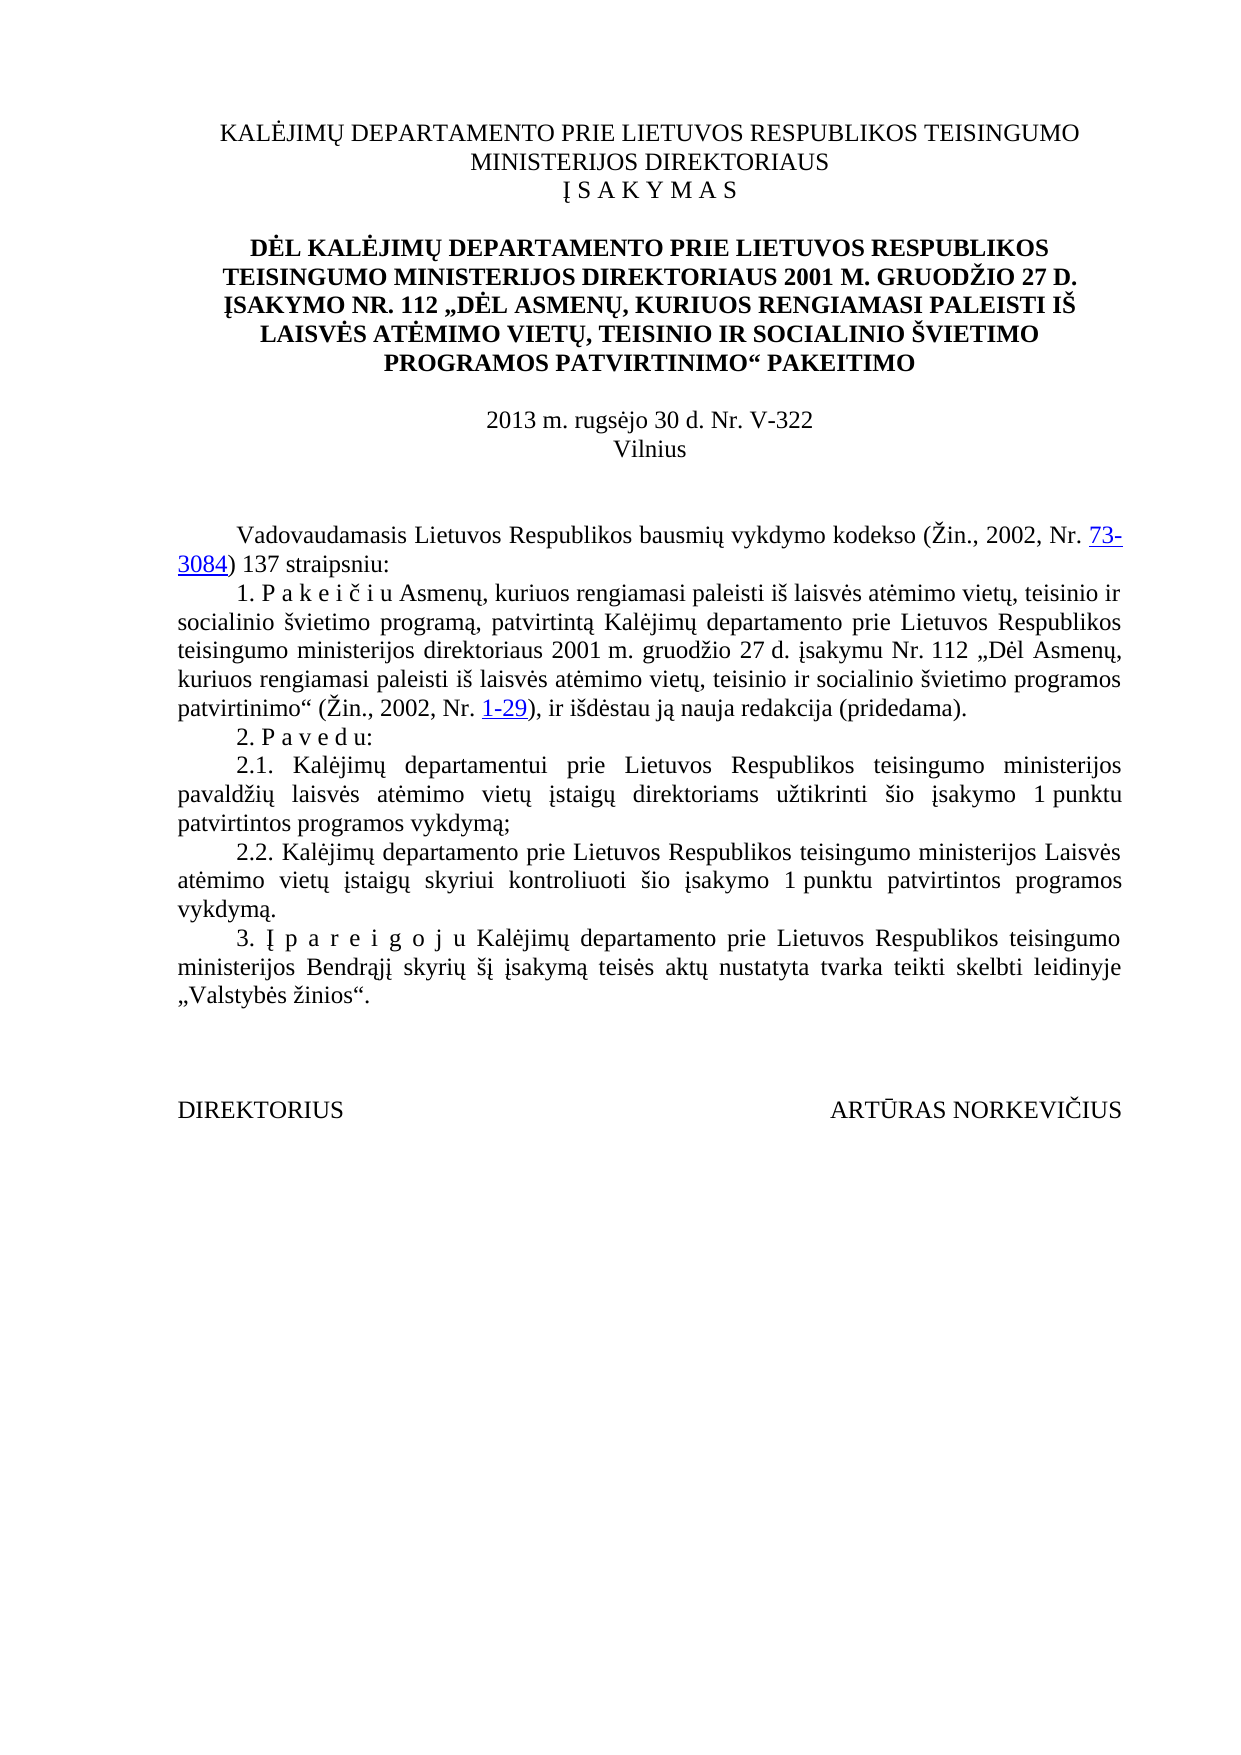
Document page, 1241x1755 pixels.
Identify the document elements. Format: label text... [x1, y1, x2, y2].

text Direktorius Artūras Norkevičius [177, 1096, 1122, 1124]
text 1. P a k e i č i u Asmenų, kuriuos rengiamasi paleisti iš laisvės atėmimo vietų, teisinio ir socialinio švietimo programą, patvirtintą Kalėjimų departamento prie Lietuvos Respublikos teisingumo ministerijos direktoriaus 2001 m. gruodžio 27 d. įsakymu Nr. 112 „Dėl Asmenų, kuriuos rengiamasi paleisti iš laisvės atėmimo vietų, teisinio ir socialinio švietimo programos patvirtinimo“ (Žin., 2002, Nr. 1-29), ir išdėstau ją nauja redakcija (pridedama). [177, 578, 1122, 722]
text Vilnius [177, 434, 1122, 463]
text 3. Į p a r e i g o j u Kalėjimų departamento prie Lietuvos Respublikos teisingumo ministerijos Bendrąjį skyrių šį įsakymą teisės aktų nustatyta tvarka teikti skelbti leidinyje „Valstybės žinios“. [177, 923, 1122, 1009]
text DĖL KALĖJIMŲ DEPARTAMENTO PRIE LIETUVOS RESPUBLIKOS TEISINGUMO MINISTERIJOS DIREKTORIAUS 2001 M. GRUODŽIO 27 D. ĮSAKYMO Nr. 112 „DĖL ASMENŲ, KURIUOS RENGIAMASI PALEISTI IŠ LAISVĖS ATĖMIMO VIETŲ, TEISINIO IR SOCIALINIO ŠVIETIMO PROGRAMOS PATVIRTINIMO“ PAKEITIMO [177, 233, 1122, 377]
text 2. P a v e d u: [177, 722, 1122, 751]
text 2013 m. rugsėjo 30 d. Nr. V-322 [177, 406, 1122, 434]
text 2.2. Kalėjimų departamento prie Lietuvos Respublikos teisingumo ministerijos Laisvės atėmimo vietų įstaigų skyriui kontroliuoti šio įsakymo 1 punktu patvirtintos programos vykdymą. [177, 837, 1122, 923]
text Į S A K Y M A S [177, 176, 1122, 204]
text 2.1. Kalėjimų departamentui prie Lietuvos Respublikos teisingumo ministerijos pavaldžių laisvės atėmimo vietų įstaigų direktoriams užtikrinti šio įsakymo 1 punktu patvirtintos programos vykdymą; [177, 751, 1122, 837]
text Vadovaudamasis Lietuvos Respublikos bausmių vykdymo kodekso (Žin., 2002, Nr. 73-3084) 137 straipsniu: [177, 521, 1122, 578]
text KALĖJIMŲ DEPARTAMENTO PRIE LIETUVOS RESPUBLIKOS TEISINGUMO MINISTERIJOS DIREKTORIAUS [177, 118, 1122, 176]
